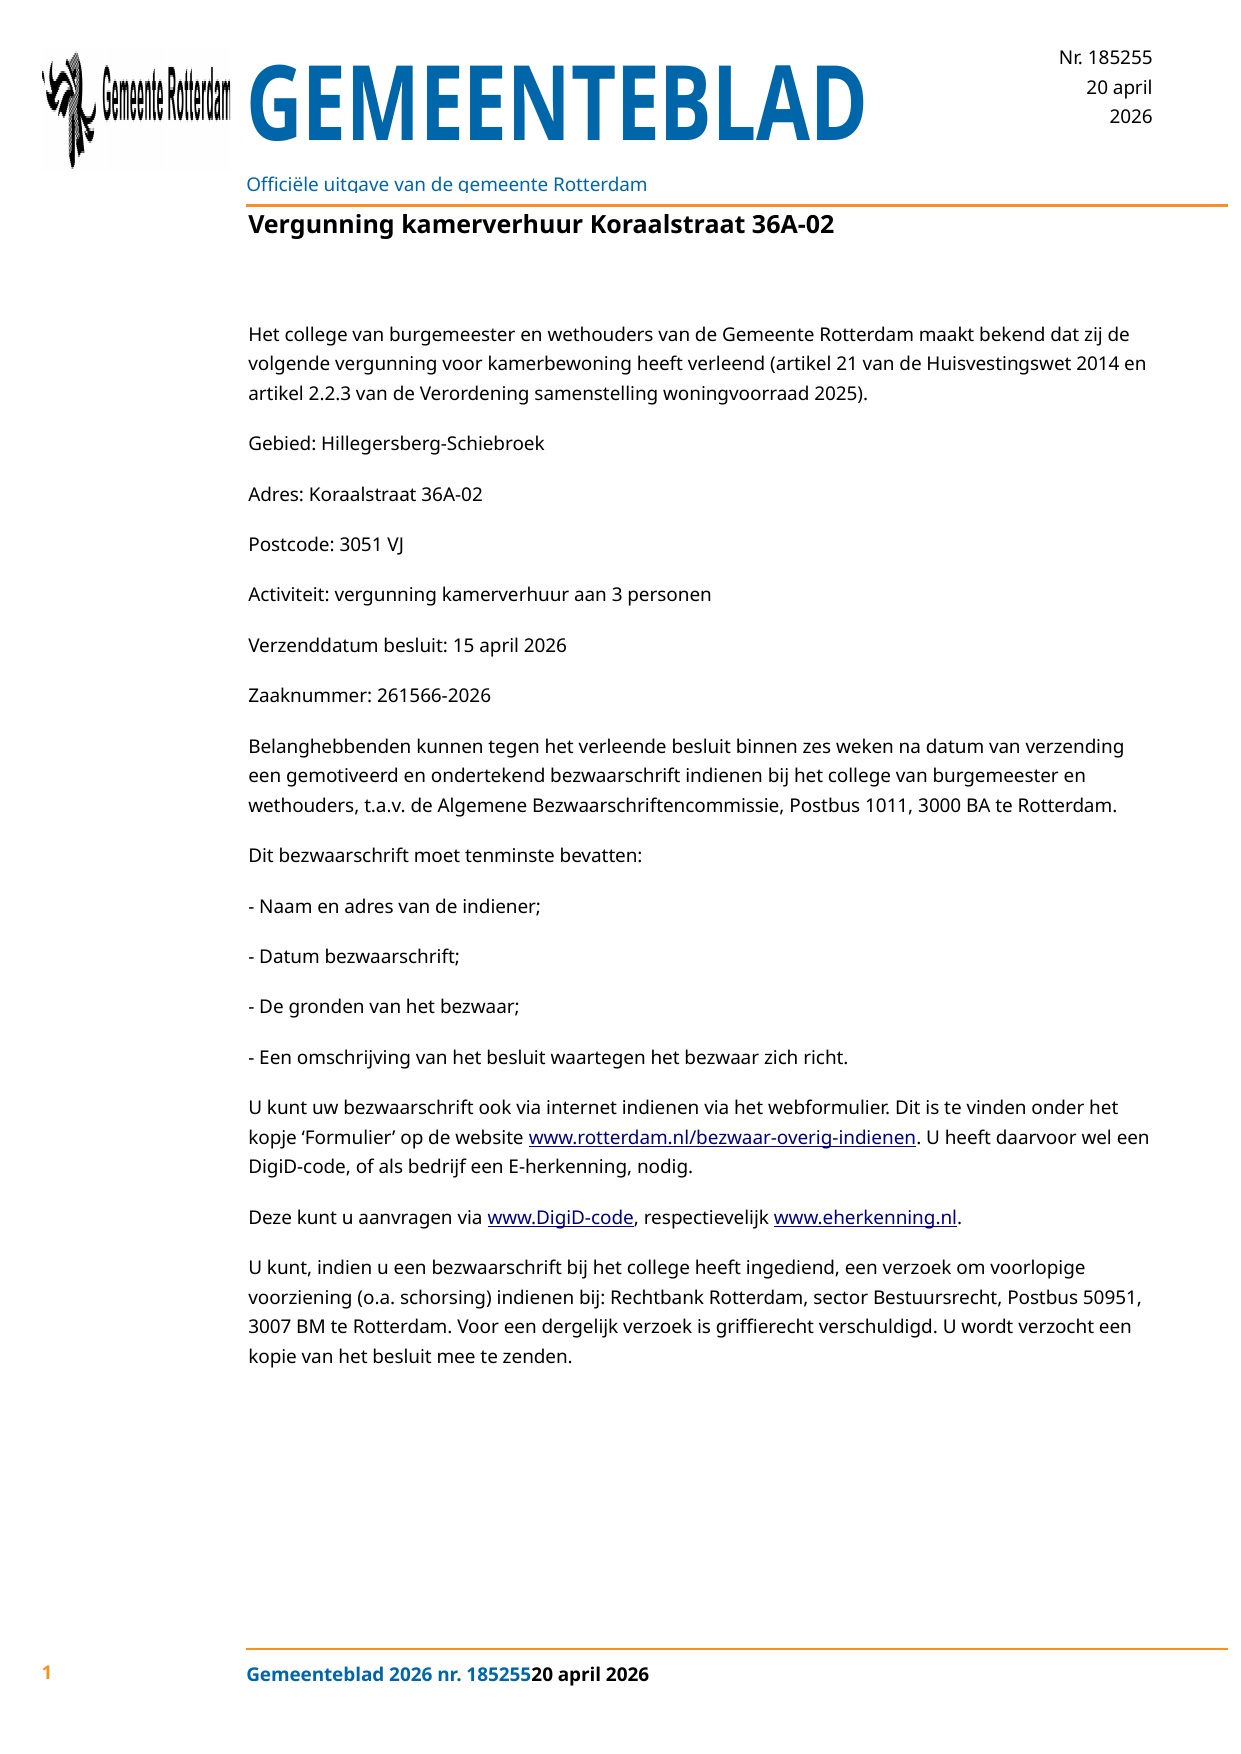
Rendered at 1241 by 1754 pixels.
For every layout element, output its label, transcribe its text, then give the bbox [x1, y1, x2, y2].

text Het college van burgemeester en wethouders van de Gemeente Rotterdam maakt bekend dat zij de volgende vergunning voor kamerbewoning heeft verleend (artikel 21 van de Huisvestingswet 2014 en artikel 2.2.3 van de Verordening samenstelling woningvoorraad 2025). [248, 321, 1152, 406]
text Belanghebbenden kunnen tegen het verleende besluit binnen zes weken na datum van verzending een gemotiveerd en ondertekend bezwaarschrift indienen bij het college van burgemeester en wethouders, t.a.v. de Algemene Bezwaarschriftencommissie, Postbus 1011, 3000 BA te Rotterdam. [248, 733, 1152, 818]
text Postcode: 3051 VJ [248, 531, 1152, 557]
text U kunt, indien u een bezwaarschrift bij het college heeft ingediend, een verzoek om voorlopige voorziening (o.a. schorsing) indienen bij: Rechtbank Rotterdam, sector Bestuursrecht, Postbus 50951, 3007 BM te Rotterdam. Voor een dergelijk verzoek is griffierecht verschuldigd. U wordt verzocht een kopie van het besluit mee te zenden. [248, 1254, 1152, 1369]
text Vergunning kamerverhuur Koraalstraat 36A-02 [248, 207, 1152, 241]
picture [41, 47, 231, 172]
text - Datum bezwaarschrift; [248, 943, 1152, 969]
text Dit bezwaarschrift moet tenminste bevatten: [248, 842, 1152, 868]
text - Naam en adres van de indiener; [248, 893, 1152, 918]
text Verzenddatum besluit: 15 april 2026 [248, 632, 1152, 658]
text Zaaknummer: 261566-2026 [248, 682, 1152, 708]
text - De gronden van het bezwaar; [248, 994, 1152, 1019]
text U kunt uw bezwaarschrift ook via internet indienen via het webformulier. Dit is te vinden onder het kopje ‘Formulier’ op de website www.rotterdam.nl/bezwaar-overig-indienen. U heeft daarvoor wel een DigiD-code, of als bedrijf een E-herkenning, nodig. [248, 1094, 1152, 1179]
text Adres: Koraalstraat 36A-02 [248, 481, 1152, 506]
text - Een omschrijving van het besluit waartegen het bezwaar zich richt. [248, 1044, 1152, 1070]
text Activiteit: vergunning kamerverhuur aan 3 personen [248, 582, 1152, 607]
text Deze kunt u aanvragen via www.DigiD-code, respectievelijk www.eherkenning.nl. [248, 1204, 1152, 1230]
text Gebied: Hillegersberg-Schiebroek [248, 430, 1152, 456]
